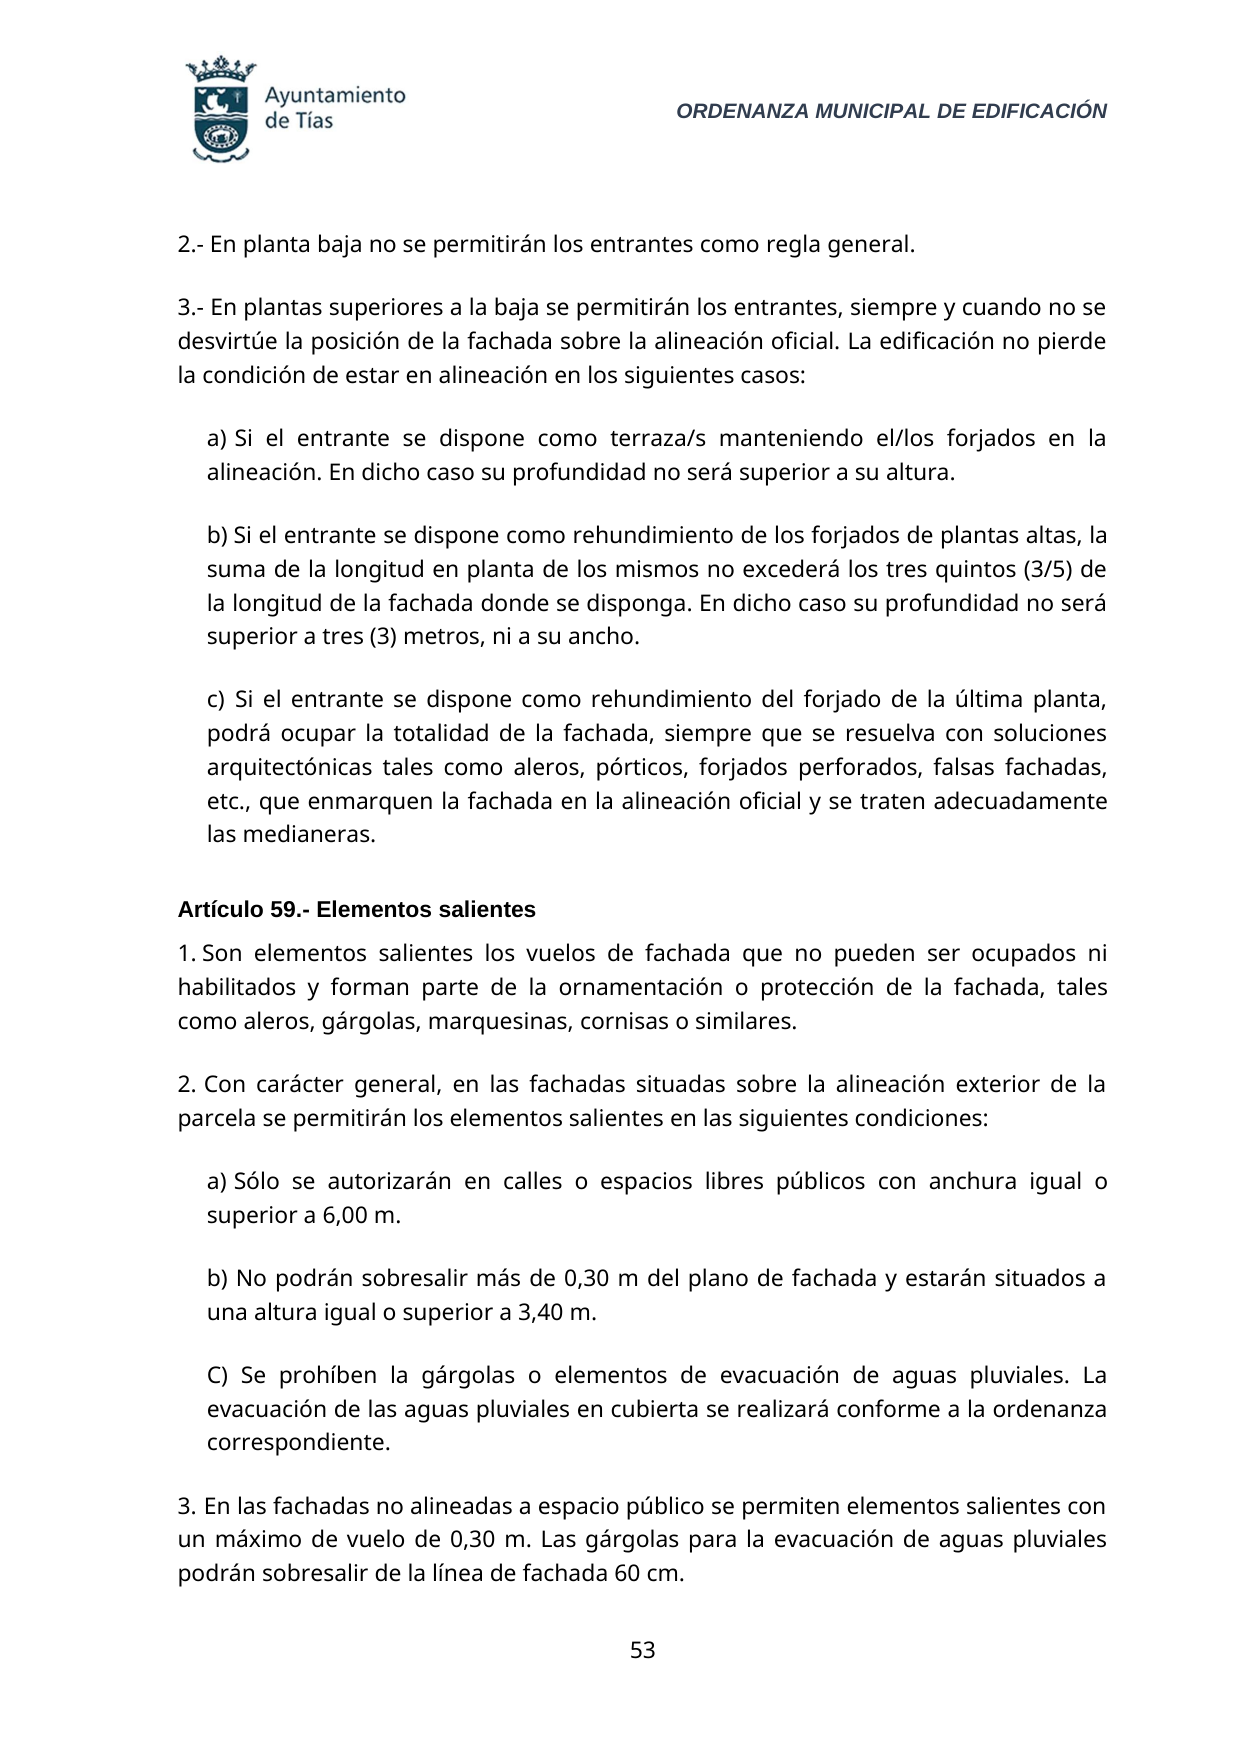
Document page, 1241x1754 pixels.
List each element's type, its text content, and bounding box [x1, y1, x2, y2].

list Si el entrante se dispone como terraza/s manteniendo el/los forjados en la alineación. En dicho caso su profundidad no será superior a su altura. [207, 422, 1107, 487]
text C) Se prohíben la gárgolas o elementos de evacuación de aguas pluviales. La evacuación de las aguas pluviales en cubierta se realizará conforme a la ordenanza correspondiente. [207, 1359, 1108, 1458]
list Si el entrante se dispone como rehundimiento de los forjados de plantas altas, la suma de la longitud en planta de los mismos no excederá los tres quintos (3/5) de la longitud de la fachada donde se disponga. En dicho caso su profundidad no será superior a tres (3) metros, ni a su ancho. [207, 519, 1108, 652]
picture [184, 51, 409, 164]
list No podrán sobresalir más de 0,30 m del plano de fachada y estarán situados a una altura igual o superior a 3,40 m. [207, 1262, 1108, 1327]
text 2.- En planta baja no se permitirán los entrantes como regla general. [177, 228, 1121, 259]
list Si el entrante se dispone como rehundimiento del forjado de la última planta, podrá ocupar la totalidad de la fachada, siempre que se resuelva con soluciones arquitectónicas tales como aleros, pórticos, forjados perforados, falsas fachadas, etc., que enmarquen la fachada en la alineación oficial y se traten adecuadamente las medianeras. [207, 683, 1108, 850]
list En las fachadas no alineadas a espacio público se permiten elementos salientes con un máximo de vuelo de 0,30 m. Las gárgolas para la evacuación de aguas pluviales podrán sobresalir de la línea de fachada 60 cm. [177, 1490, 1108, 1588]
list Son elementos salientes los vuelos de fachada que no pueden ser ocupados ni habilitados y forman parte de la ornamentación o protección de la fachada, tales como aleros, gárgolas, marquesinas, cornisas o similares. [177, 937, 1108, 1036]
list Sólo se autorizarán en calles o espacios libres públicos con anchura igual o superior a 6,00 m. [207, 1165, 1108, 1230]
text 3.- En plantas superiores a la baja se permitirán los entrantes, siempre y cuando no se desvirtúe la posición de la fachada sobre la alineación oficial. La edificación no pierde la condición de estar en alineación en los siguientes casos: [177, 291, 1108, 390]
subtitle Artículo 59.- Elementos salientes [177, 896, 1121, 923]
list Con carácter general, en las fachadas situadas sobre la alineación exterior de la parcela se permitirán los elementos salientes en las siguientes condiciones: [177, 1068, 1108, 1133]
